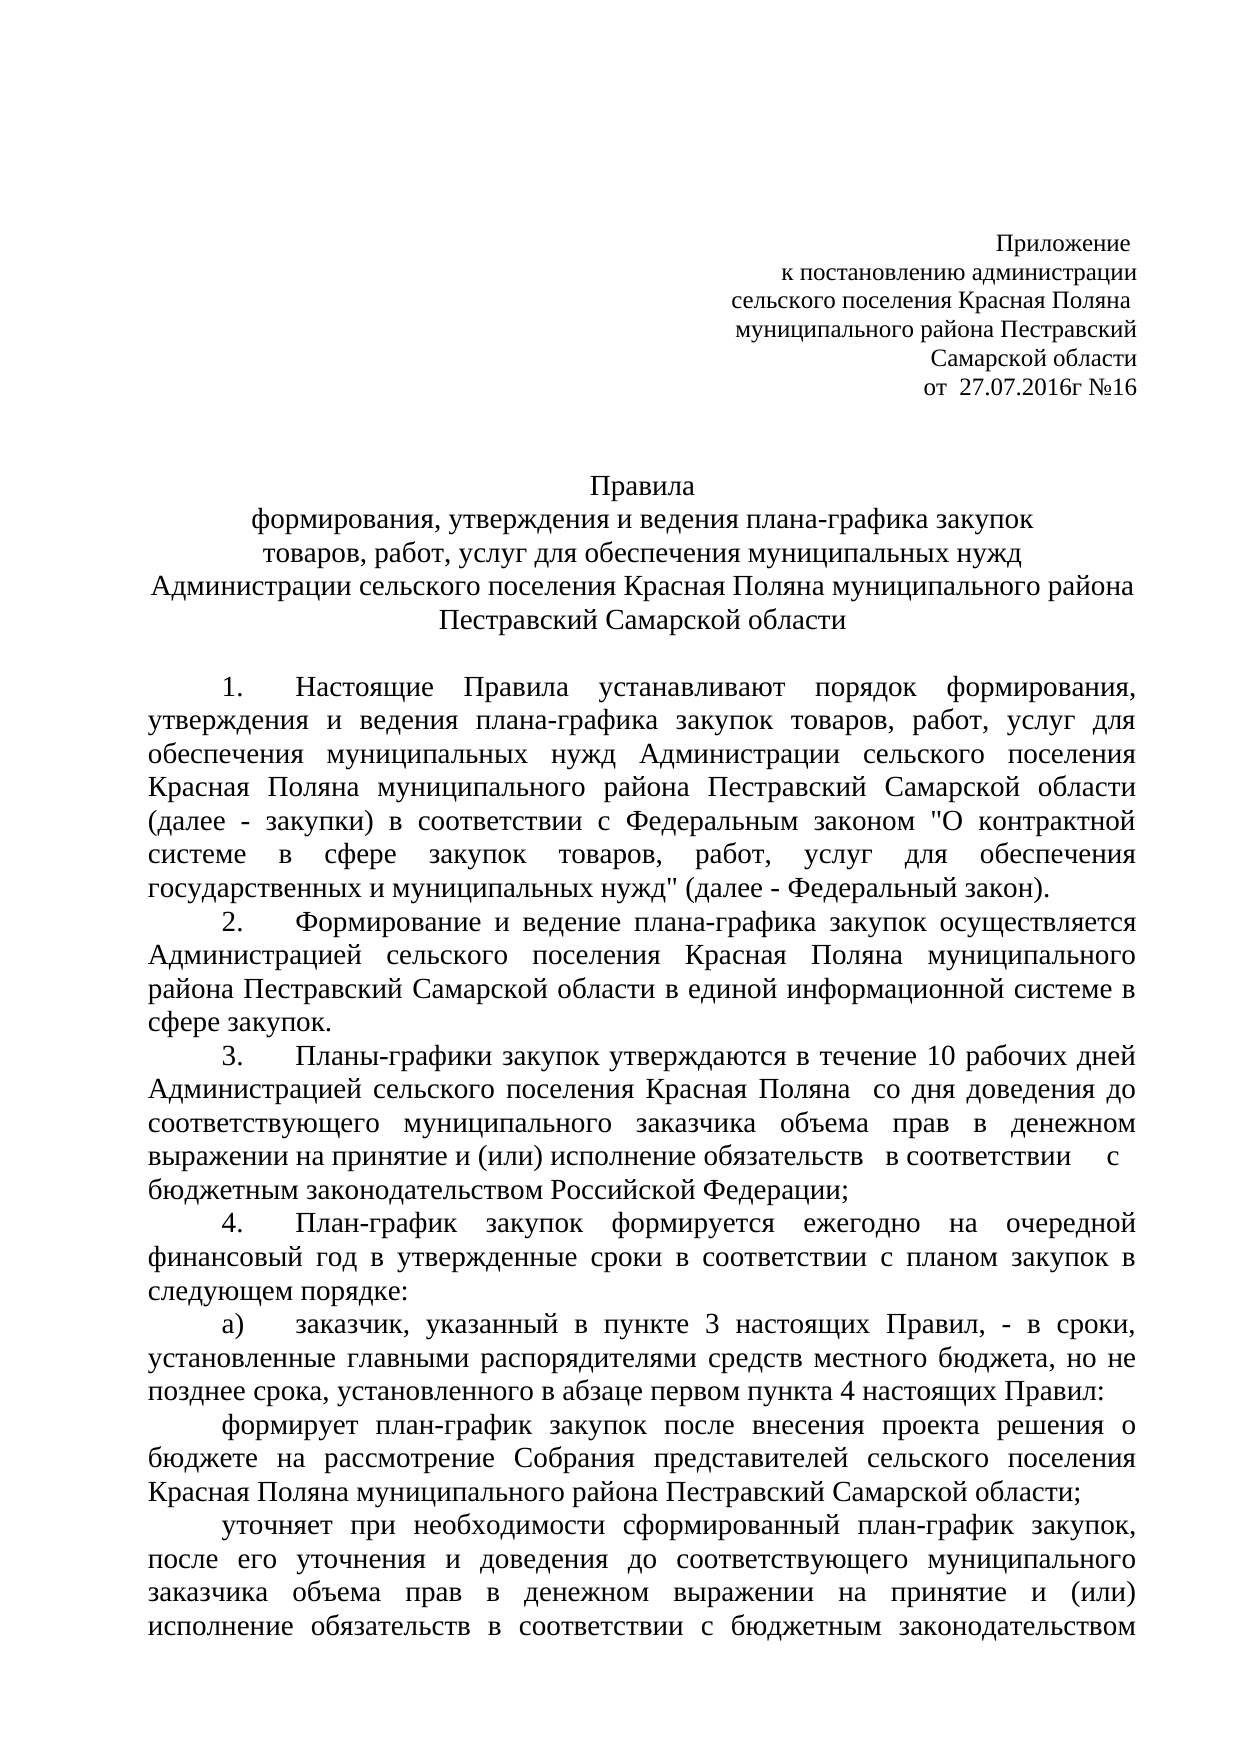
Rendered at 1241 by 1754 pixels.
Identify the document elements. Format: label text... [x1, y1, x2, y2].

text сельского поселения Красная Поляна [148, 286, 1137, 314]
text 3. Планы-графики закупок утверждаются в течение 10 рабочих дней Администрацией сельского поселения Красная Поляна со дня доведения до соответствующего муниципального заказчика объема прав в денежном выражении на принятие и (или) исполнение обязательств в соответствии с бюджетным законодательством Российской Федерации; [148, 1038, 1137, 1206]
text 1. Настоящие Правила устанавливают порядок формирования, утверждения и ведения плана-графика закупок товаров, работ, услуг для обеспечения муниципальных нужд Администрации сельского поселения Красная Поляна муниципального района Пестравский Самарской области (далее - закупки) в соответствии с Федеральным законом "О контрактной системе в сфере закупок товаров, работ, услуг для обеспечения государственных и муниципальных нужд" (далее - Федеральный закон). [148, 669, 1137, 904]
text 4. План-график закупок формируется ежегодно на очередной финансовый год в утвержденные сроки в соответствии с планом закупок в следующем порядке: [148, 1206, 1137, 1306]
text к постановлению администрации [148, 257, 1137, 286]
text формирования, утверждения и ведения плана-графика закупок [148, 501, 1137, 535]
text Правила [148, 468, 1137, 501]
text от 27.07.2016г №16 [148, 372, 1137, 401]
text товаров, работ, услуг для обеспечения муниципальных нужд [148, 535, 1137, 568]
text 2. Формирование и ведение плана-графика закупок осуществляется Администрацией сельского поселения Красная Поляна муниципального района Пестравский Самарской области в единой информационной системе в сфере закупок. [148, 904, 1137, 1038]
text а) заказчик, указанный в пункте 3 настоящих Правил, - в сроки, установленные главными распорядителями средств местного бюджета, но не позднее срока, установленного в абзаце первом пункта 4 настоящих Правил: [148, 1306, 1137, 1407]
text уточняет при необходимости сформированный план-график закупок, после его уточнения и доведения до соответствующего муниципального заказчика объема прав в денежном выражении на принятие и (или) исполнение обязательств в соответствии с бюджетным законодательством [148, 1507, 1137, 1642]
text Самарской области [148, 343, 1137, 372]
text Администрации сельского поселения Красная Поляна муниципального района Пестравский Самарской области [148, 568, 1137, 635]
text муниципального района Пестравский [148, 314, 1137, 343]
text формирует план-график закупок после внесения проекта решения о бюджете на рассмотрение Собрания представителей сельского поселения Красная Поляна муниципального района Пестравский Самарской области; [148, 1407, 1137, 1507]
text Приложение [148, 228, 1137, 257]
